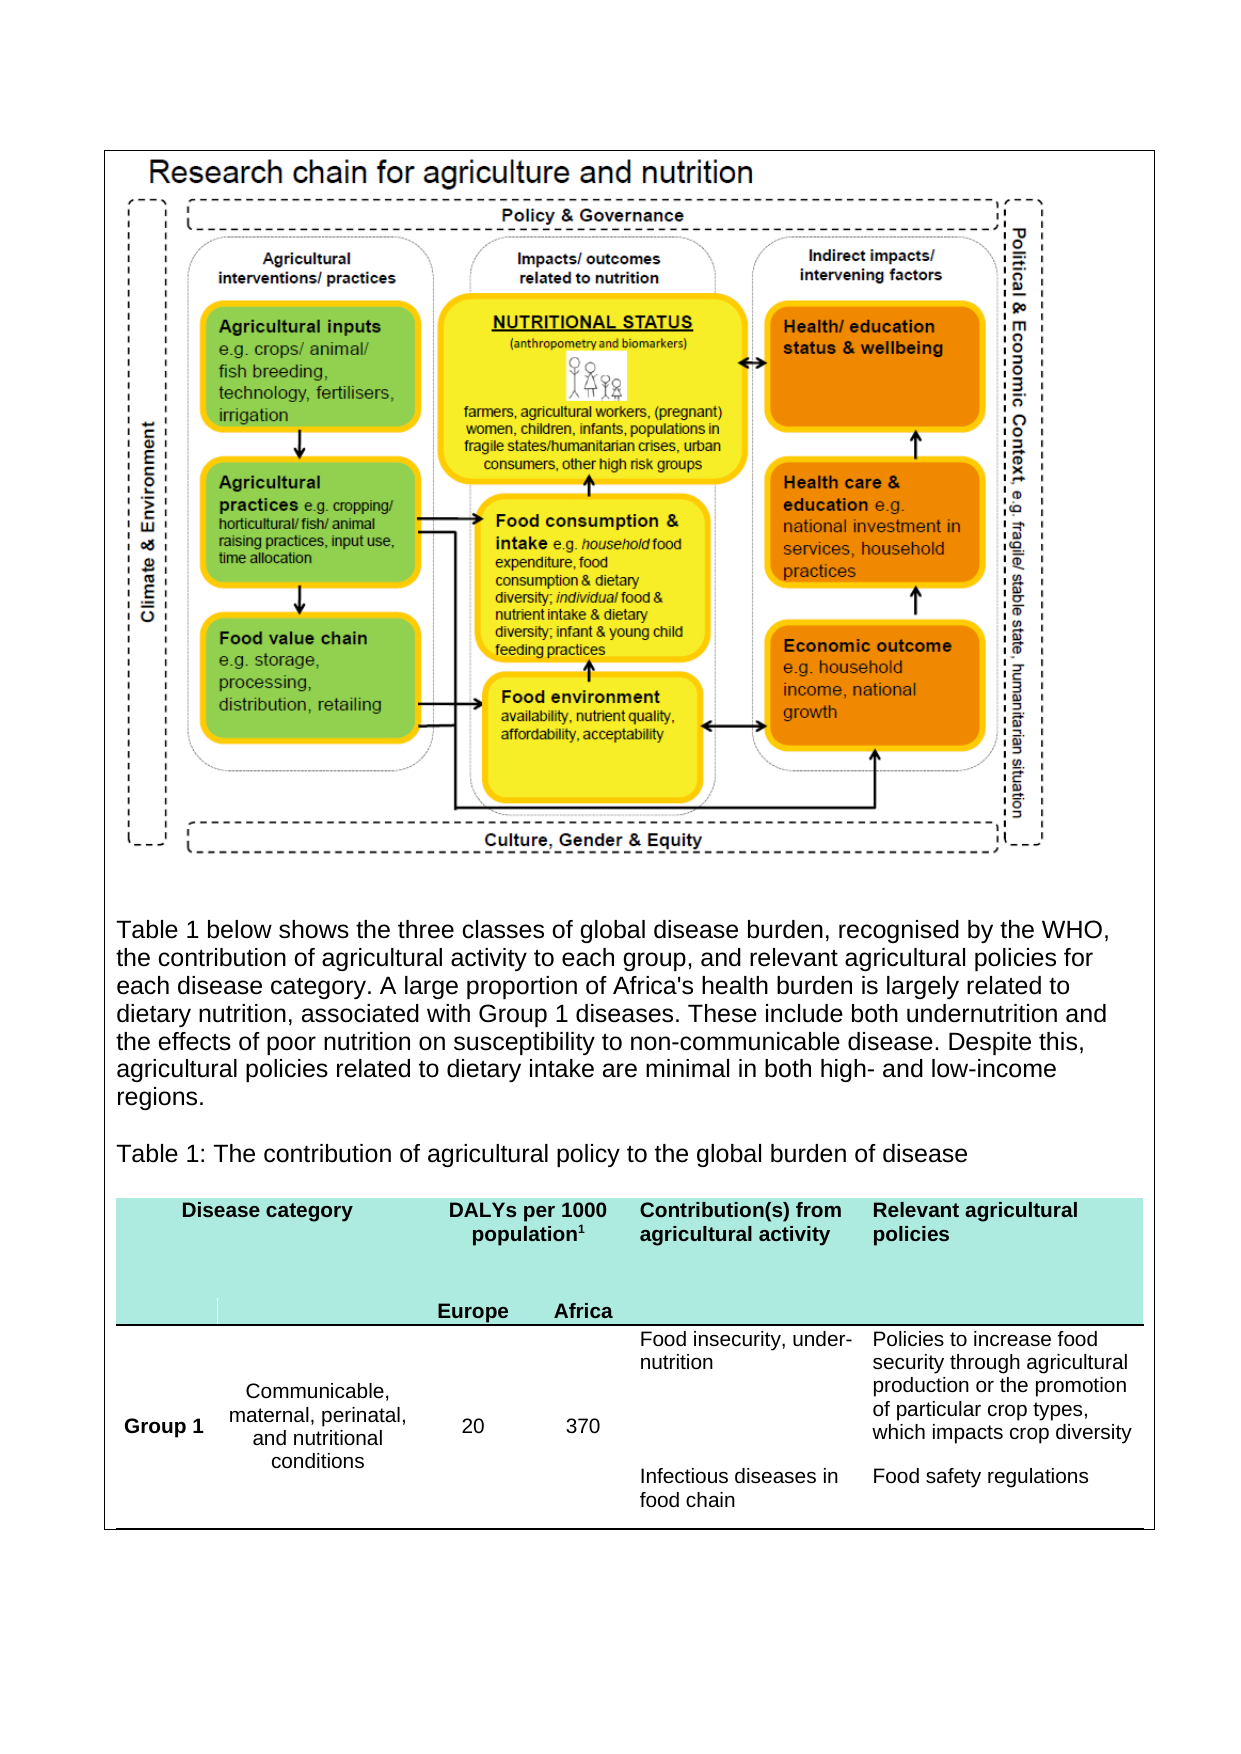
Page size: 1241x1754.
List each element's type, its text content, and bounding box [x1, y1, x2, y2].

table_cell [116, 1298, 217, 1324]
table_cell 370 [528, 1326, 638, 1527]
table_cell Africa [528, 1298, 638, 1324]
table_header DALYs per 1000 population1 [418, 1198, 638, 1298]
table_cell [218, 1298, 418, 1324]
table_cell 20 [418, 1326, 528, 1527]
table_header Disease category [116, 1198, 418, 1298]
table_cell Group 1 [116, 1326, 217, 1527]
table_cell Policies to increase food security through agricultural production or the promotion of particular crop types, which impacts crop diversity [871, 1326, 1143, 1462]
table_cell Food safety regulations [871, 1462, 1143, 1527]
table_cell A. Context and need for a DFID intervention The global nutritional challenge Undernutrition is a major challenge to human and economic development. It is estimated that almost one billion people globally face hunger (FAO 2010) and are unable to get enough food to meet their dietary needs. Another one billion people do not get enough vitamins and minerals which can lead to multiple negative health and development outcomes (UK Foresight 2011). 165 million children – 26% of children under five years of age are stunted, the outcome of a combination of chronic undernutrition and repeated infection (UNICEF-WHO-World Bank 2012). Children who are undernourished in early childhood are at a much higher risk of, and less able to recover from infections than healthy children. As a result, they have a much higher risk of early death. Indeed, undernutrition is associated with a third of all child deaths globally. It is estimated that 150 million years of healthy life were lost to poor nutrition in 2004 – five times that lost to malaria (DFID 2009). The children that do survive hunger and undernutrition have stunted growth and compromised brain development. A recent multi-country study showed that for every 10% increase in levels of stunting among children, the proportion of children reaching the final grade of school dropped by almost 8% (Grantham-McGregor et al 2007). One study in Guatemala demonstrated that improving physical growth among children under two years of age resulted in a 46% increase in adult wages when these children grew up (Hoddinott et al 2008). Both the size and age of women at the time of conception as well as their dietary intake and nutritional status during pregnancy are important. As a result, many children are born undernourished because of the poor nutritional status of their mothers. Through this route the disadvantages incurred by poor nutrition are passed between generations. Undernutrition is concentrated in a few countries. The first Millennium Development Goal (MDG) is to end extreme poverty and hunger (MDG 1). Specifically, it aims to halve the proportion of underweight children in the world by 2015. Globally, the proportion of children under the age of five who are underweight declined from 30 to 23 per cent between 1990 and 2009. High prevalence levels of stunting among children under-five years of age in Africa (36% in 2011) and Asia (27% in 2011) remain significant public health problems which often go unrecognized (UNICEF-WHO-World Bank 2012). Undernutrition is also concentrated among the poorest. Data from 41 countries show that, on average, stunting levels are almost three times higher among the poorest households compared with the better off. However, stunting is still relatively high among the better off meaning that knowledge, behaviour and other factors also play a part. Undernutrition is complex with many causes. People can become undernourished either because they do not get enough of the right food to eat and/or they are sick. Illness depresses the appetite and can affect the absorption of nutrients that the body needs to recover and grow. Beyond this, the status of women, childcare practices, access to water, hygiene and sanitation, access to basic health services and food insecurity all play a part. Vitamin A, iron and zinc are deficient in many diets in developing countries. Estimates of numbers of people affected by micronutrient undernutrition are high. Vitamin A deficiency which in extreme cases causes irreversible blindness remains a significant public health challenge across Africa and Asia and in parts of South America. An estimated 33 per cent (190 million) of preschool-age children and 15 per cent (19 million) of pregnant women do not have enough vitamin A in their daily diet. Iron deficiency, which causes anaemia, lethargy and reduced cognitive performance affects about 25 per cent of the world’s population, most of them children of preschool-age and women. The fraction of developing-country populations at risk of inadequate zinc intake is estimated to be 25–33%. Zinc deficiency is associated with poor growth and impaired response to infection. The global challenges facing food and agriculture There has been modest progress in reducing the proportion of people in hunger over the past 20 years, down from 16% in 1991 to 13% today. However the picture is mixed, with rapid progress being made in some countries and regions, much less in others. In Africa there has been a decline in the levels of hunger since 1990 in most countries, however one in three of the population is undernourished despite the agricultural potential of the continent. Between 2008 and 2009, the number of hungry increased by 105 million, to 1.02 billion people, due to rises in the price of food and the financial crisis. Although this number fell back as food prices declined, FAO estimates suggest that in 2010 there were still 925m hungry people, more than in 1990. New drivers of change in the global food system make the MDG target on hunger more challenging to achieve : Global demand for food. Growth in population and per capita demand are likely to drive an increase in global demand for food by up to 40% by 2030 and 70% by 2050. Growing scarcity of resources. Options for increases in production from expanding the area cultivated are limited. Agriculture already consumes 70% of fresh water available globally. Several major aquifers will be exhausted by 20506. Conventional agricultural systems are highly dependent on nitrogen fertilisers that are manufactured using fossil fuels and which contribute significantly to greenhouse gas emissions (GHG) and environmental pollution. The cost of running mechanised equipment which drives conventional commercial agriculture is likely to rise steeply as energy prices increase. Climate change. Increased climate variability, and decadal changes in temperature and rainfall will place increasing stress on crops and farming systems, bringing about profound changes in agriculture. The UK Foresight Study - The Future of Food and Farming - predicts that these pressures will increasingly lead to imbalances in supply and demand, volatility in food prices and possibly to longer term price increases. In the recent past two major food price spikes have been driven by rising demand and uncertain supply. The Foresight Report, IFPRI and FAO consider that these trends are likely to continue in the future without substantially increased investment to boost agriculture productivity 2 3 9. The poor are most likely to be affected by higher food prices; they already spend 75% of their income on food and are least able to respond to short-term price volatility without making significant changes to the quality and quantity of food they consume 8. A sustained increase in food prices is likely to exacerbate pressures to expand agriculture into forest areas and new land and to over-extract water resources, leading to further loss of forests, biodiversity and ecosystem services with impacts on GHG emissions. Significant investment will be required just to maintain current productivity levels – to combat new pests and diseases and to ensure resilience of crops to drought or flooding and to reduce the use of increasing scarce resources. In the longer term sustainable global food supply will come from addressing the future threats to existing productivity and sustainable intensification of agriculture; increasing productivity at a rate significantly greater than has been achieved in the past two decades using progressively fewer resources. What contribution can agriculture make to tackling undernutrition? The links between agriculture and nutrition are complex. A well-developed agriculture sector will deliver increased and diversified farm outputs (crops, livestock, non-food products) and this may enhance food and nutrition security directly through increased access to and consumption of diverse foods, or indirectly through greater profits to farmers and national wealth. The links also work in reverse in that better nutrition and health of farmers increases their agricultural and economic productivity. However, agriculture carries risks to nutrition and health outcomes, through zoonotic and other agriculture-related diseases, and through the impact of agriculture on environmental determinants of health including water scarcity, climate change and biodiversity loss. Agriculture is a significant source of livelihoods in many poor countries and, in these settings, is also a major employer of women. There is potential for the agriculture sector to play a critical role in enhancing health and specifically maternal and child health and nutritional status. There is evidence that certain agricultural interventions can enhance dietary intakes and improve nutrition outcomes although many of the putative links between agriculture and nutrition have a limited evidence base (Masset et al 2012). Overall the evidence base for the potential of agricultural strategies to improve the nutrition and health of women and young children is largely grounded in a limited number of highly heterogeneous studies, most of which have significant methodological limitations. While agriculture holds promise for improving the nutrition of women and children, the evidence base would be strengthened by additional research that is methodologically robust and adequately powered for biological and dietary indicators of nutrition (Webb Girard et al, 2012).However, this is an area of significant interest and activity and large amounts of new evidence should become available in the coming years. Figure 1 Conceptual Framework on Agriculture and Nutrition (Hawkes et al 2012) Table 1 below shows the three classes of global disease burden, recognised by the WHO, the contribution of agricultural activity to each group, and relevant agricultural policies for each disease category. A large proportion of Africa's health burden is largely related to dietary nutrition, associated with Group 1 diseases. These include both undernutrition and the effects of poor nutrition on susceptibility to non-communicable disease. Despite this, agricultural policies related to dietary intake are minimal in both high- and low-income regions. Table 1: The contribution of agricultural policy to the global burden of disease 1DALY = disability adjusted life years for 2004 provided in WHO Global Burden of Disease Report Source: Adapted from Waage et al (2010) What is known about this subject already and how does this build on the evidence base There are multiple pathways by which agriculture, health and nutrition are linked. Understanding these pathways is essential to design agricultural policies to achieve nutrition goals. The conceptual framework in Figure 1 was developed to define the domain of research on agriculture and improved nutrition (Hawkes et al 2012). It was developed to illustrate the primary links but also the indirect links through income and health at all scales. It attempts to define the links between different groups (urban and rural) at different scales (national to household), farmers and non-farmers and applicable in low as well as middle income countries. This contrasts with most frameworks which focus on short food chains of rural farmers. There is growing interest internationally in ensuring that agricultural programmes and policies have nutrition as an explicit objective, and that they are able to measure and track impacts on nutrition and health outcomes. Most recently, at the 2012 G8 Summit, senior global leaders met to discuss new G8 efforts on food security and the opportunity and benefits of private sector investment in African agriculture and food sectors. The summit saw the launch of the New Alliance for Food Security and Nutrition, a shared commitment to promote agricultural growth and lift 50 million Africans out of poverty over the next ten years. The G8 countries pledged to improve nutritional outcomes by 'supporting the accelerated release, adoption, and consumption of biofortified crop varieties, crop diversification, and related technologies to improve nutritional quality of food in Africa'. There is a growing international research effort aiming to identify the cost-effectiveness of agriculture interventions for nutrition and health outcomes. Contribution of international agricultural research to global food security There is a comprehensive body of evidence demonstrating global impact of international agricultural research centres over 4 decades. The direct impact of technology on agriculture productivity and indirect effects on increased wages and reduced food prices of agricultural research by the CGIAR generated significant benefits to the rural and urban poor. Technology developed by the CGIAR was at the heart of the green revolution, tripling yields in Europe and North America, as well as Asia, and lifting millions out of poverty and hunger. Over 60% of modern plant varieties grown in developing countries have CGIAR ancestry and 30% of yield growth between 1965 and 1998 in developing countries can be attributed to plant genetic improvement by the CGIAR. For every $1 invested in CGIAR at least an additional $9 worth of additional food is produced in developing countries. In the 1980s and 1990s Evanson and Gollen (2003) estimated that improved plant varieties developed by the CGIAR were responsible for 50% of the yield increases in global crop agriculture. Without these yield gains and based on estimated relationships: world food production would have been 4-5% lower; world grain prices would have been 18-21% higher; the area planted to food crops would have been 11 – 13 million hectares greater at the expense of primary forests, fragile lands and biodiversity; per capita food consumption in developing countries would have been 5% lower overall and up to 7% lower in the poorest regions; and 13 – 15 million additional children would have been malnourished, predominantly in South Asia. The impacts and returns to international agricultural research mask significant regional variation. Hazell (2009) found average annual benefits of CGIAR crop improvement research in South Asia to be over $1 billion, far exceeding the $65 million annual cost. A recent analysis by the Australian Government assessed the net present value of CGIAR rice research in three countries in South East Asia over 20 years as $97bn with a benefit: cost ratio of 21.7. However, in Sub-Saharan Africa, while aggregate benefits to CGIAR research have exceeded costs the returns to investment are considerably lower than in other regions. Lower returns are likely the result of lags and slower adoption of improved technologies in Africa. State of the evidence on agriculture and nutrition Agriculture is a significant source of livelihoods in many poor countries and, in these settings, is also a major employer of women. There is potential for the agriculture sector to play a critical role in enhancing health and specifically maternal and child health and nutritional status. There is growing interest in this area internationally and the nexus between agriculture and nutrition took leading roles in the 2011 UN General Assembly, and at the Global Hunger Event hosted by the UK Prime Minister in Downing Street in August 2012. It is likely to receive further profile at the 2013 Food Event. There is evidence that certain agricultural interventions can enhance dietary intakes and improve nutrition outcomes although many of the putative links between agriculture and nutrition have a relatively limited evidence base (Masset et al 2012). Indeed, the evidence that agricultural strategies improve the nutrition and health of women and young children derives from a limited number of diverse studies, many of which have methodological limitations. Agriculture certainly holds promise for improving nutrition outcomes, but the evidence base needs to be strengthened with additional methodologically robust research (Webb Girard et al, 2012), and the need for greater sharing of evaluation methods across the agriculture and health sectors has been identified (Dorward 2012). The recent DFID-funded “Current and planned research on agriculture for improved nutrition: a mapping and a gap analysis” (Hawkes et al, 2012) identified a large body of on-going research on agriculture and nutrition conducted by research and evaluation partners in several countries particularly Africa and Asia. However, the mapping also demonstrated that much of the on-going research failed adequately to measure the impacts of agriculture on nutrition outcomes. Furthermore, the mapping suggests that current evaluation methodologies and metrics are insufficiently developed to permit robust impact evaluation (Hawkes et al, 2012). More specifically the main gaps are: Lack of composite indicators to allow us to measure the combined effect of interventions/ policies on both agriculture and health/nutrition outcomes. Such indicators should allow direct comparisons of impact across diverse interventions and settings. Examples from other sectors such as the Women’s Empowerment in Agriculture Index (WEAI) and Disability Adjusted Life Years (DALYs) are used to measure change in a standardised way, and also allow the estimation of cost-effectiveness and equity. If feasible, a composite indicator in agriculture-nutrition, or a suite of standard indicators that measure the impact of interventions/policies on a series of agriculture and nutrition outcomes, would stimulate cross-disciplinary dialogue for a common objective. Limited uptake and application by agricultural programmes as well as interventions targeted at the first 1000 days of well-established dietary and anthropometric indicators such as maternal and child dietary diversity, infant and young child feeding practices, stunting, wasting and overweight (both maternal and child). Impacts of interventions on maternal and child nutrition should be measured at the peak age of potential impact (for mothers during the reproductive period, including pre-pregnancy, pregnancy and lactation; and for children in the first 2 years of life). There is also a lack of understanding of appropriate indicators to measure “health” in agriculture. What health outcomes should be measured, and in which age groups? Weak application of existing measures often reflects a disciplinary gap between the agriculture, nutrition and health communities that prevents a more complete understanding of the full pathway of change. Whilst these indicators have been validated in a nutritional context, they have not been widely applied and tested within agricultural programmes. Lack of methods and tools to understand the indirect effect of changes in agriculture on nutrition and health, acting through agricultural productivity effects on income and economic growth and associated changes in health and investments in health and education services. The majority of evaluations to-date have mainly considered the direct effects of agricultural interventions on the food environment, consumption and nutrition in participating (usually producer) households. The impact of agricultural interventions on wider market dynamics, which may be affected by other local, national, regional or global trends have been largely unexplored. Lack of both frameworks and methods to measure whether interventions designed to develop agriculture-food value chains improve nutrition and health outcomes along the value chain. Similarly the effects of food environment indicators such as food prices, as well as agricultural policy change on nutrition outcomes through the value chain, is poorly understood and methods in this area are not well developed. Gender and equity outcomes are particularly relevant in food-value chain and food environment analyses, since value chain development can disadvantage as well as improve the lives of women. This area is seen as a significant gap in current knowledge given the potential of policy to have broad and extensive impacts at a population level. Assessment of the applicability of current, or the development of novel methods to collect data and analyse the impact of agricultural programmes on nutrition and health in emergency situations, as well as in fragile states and post-conflict situations, as part of a efforts to support long term development. There is a strong capacity building element to this programme, targeted at research and evaluation capacity investments that would unlock the potential for upcoming career scientists to lead the generation and use of high quality evidence on the linkages between agriculture and nutrition. There is evidence that a strong commitment to investments in research and institutional reforms have lifted agricultural productivity in Brazil and China above the rest of the developing countries (ASTI, 2012). It is also evident that lack of capacity in agricultural science has been a particular barrier for improved agricultural research and use of technologies in Sub-Saharan Africa, where appropriate capacity is needed for economic growth and to ensure food security (World Development Report, 2008). How does this fit with DFID priorities? This Business Case responds to corporate priorities and strong Ministerial interest in nutrition. It makes a significant contribution to DFID’s plans to scale up our engagement in nutrition, as set out in the 2011 UK Position paper on Undernutrition, “Scaling up Nutrition”, which was launched by the former Secretary of State in September 2011. Agricultural innovation such as the recent releases of new biofortified crops are generating interest in the potential of agriculture as part of a comprehensive strategy to tackle undernutrition. This was reflected in the high profile given to agricultural innovation in the Global Hunger Event in No 10 Downing Street in August 2012, at which the Prime Minister referred to the importance and “use of science to produce nutritionally-enriched, resilient crops - and make sure everyone gets access to these new seed types, not just farmers in rich countries”. DFID’s work on agricultural research, particularly recent impacts from HarvestPlus on orange fleshed sweet potato was widely profiled at the event, including through the external website as well as through the Global Hunger Event blog by Tim Wheeler under the UK’s Global Food Security Programme. DFID’s Scaling Up Nutrition Position Paper produced in 2011 highlights the importance of embedding evaluation in nutrition programmes, and the need to build skills and capacity in this area. Within Research and Evidence Division, a major priority is scaling up our investments in the area of agriculture-health-nutrition outcomes, where evidence is particularly weak. This Business Case provides a significant opportunity to rapidly expand the evidence base in this area. There is growing international interest in this area. In addition to work under the Scaling Up Nutrition movement, the New Alliance initiative launched at the 2012 G8 Summit identified ways for business, civil society and international organisations to help strengthen G8 action on agricultural research and innovation, markets and trade, and nutrition. The summit saw the launch of the New Alliance for Food Security and Nutrition, a shared commitment to promote agricultural growth and lift 50 million Africans out of poverty over the next ten years. The G8 countries pledged to improve nutritional outcomes by 'supporting the accelerated release, adoption, and consumption of biofortified crop varieties, crop diversification, and related technologies to improve nutritional quality of food in Africa'. The emphasis on capacity building is in line with the Research and Evidence Division’s commitment to build research capacity in Southern Partners as part of empowering developing countries to follow sustainable development paths. The investment also answers to one of the Science and Technology Committee Report (2012) that DFID should continue to boost existing research expertise in developing countries through support for specific national research institutes and through broader regional organisations. This investment will complement other DFID support in evaluation through the Strategic Evaluation Impact Fund (SEIF), 3ie, and a proposed new programme for RCTs in agriculture and nutrition. [105, 151, 1154, 1529]
table_cell [638, 1298, 871, 1324]
table_header Relevant agricultural policies [871, 1198, 1143, 1298]
table_cell Europe [418, 1298, 528, 1324]
table_cell Food insecurity, under-nutrition [638, 1326, 871, 1462]
table_cell Communicable, maternal, perinatal, and nutritional conditions [218, 1326, 418, 1527]
table_cell [871, 1298, 1143, 1324]
table_cell Infectious diseases in food chain [638, 1462, 871, 1527]
table_header Contribution(s) from agricultural activity [638, 1198, 871, 1298]
